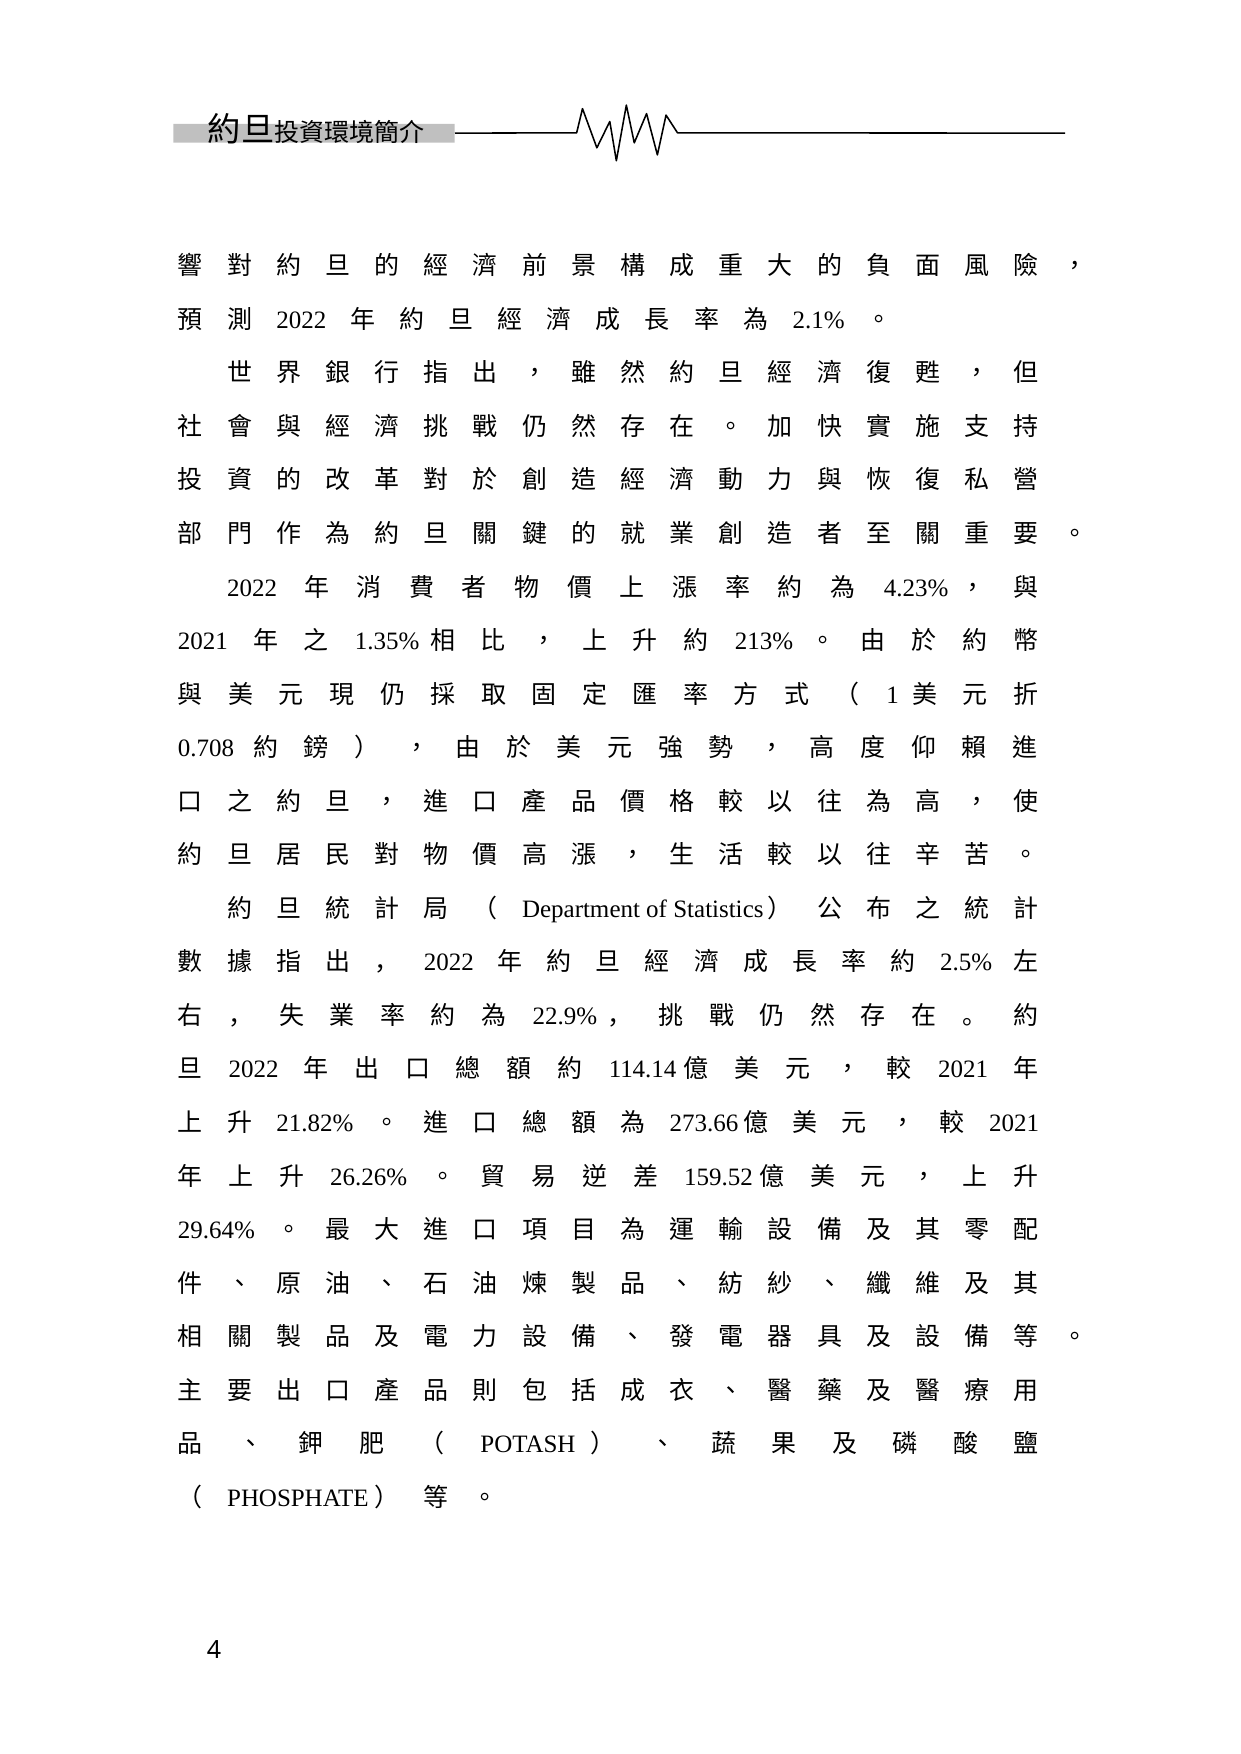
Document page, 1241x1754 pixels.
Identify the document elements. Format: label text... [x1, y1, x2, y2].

text 約旦統計局（Department of Statistics）公布之統計數據指出，2022年約旦經濟成長率約2.5%左右，失業率約為22.9%，挑戰仍然存在。約旦2022年出口總額約114.14億美元，較2021年上升21.82%。進口總額為273.66億美元，較2021年上升26.26%。貿易逆差159.52億美元，上升29.64%。最大進口項目為運輸設備及其零配件、原油、石油煉製品、紡紗、纖維及其相關製品及電力設備、發電器具及設備等。主要出口產品則包括成衣、醫藥及醫療用品、鉀肥（POTASH）、蔬果及磷酸鹽（PHOSPHATE）等。 [178, 880, 1063, 1522]
text 世界銀行指出，雖然約旦經濟復甦，但社會與經濟挑戰仍然存在。加快實施支持投資的改革對於創造經濟動力與恢復私營部門作為約旦關鍵的就業創造者至關重要。 [178, 344, 1063, 558]
text 世界銀行指出，由於大宗商品價格飆漲、供應鏈瓶頸以及俄羅斯與烏克蘭戰爭的影響對約旦的經濟前景構成重大的負面風險，預測2022年約旦經濟成長率為2.1%。 [178, 237, 1063, 344]
text 2022年消費者物價上漲率約為4.23%，與2021年之1.35%相比，上升約213%。由於約幣與美元現仍採取固定匯率方式（1美元折0.708約鎊），由於美元強勢，高度仰賴進口之約旦，進口產品價格較以往為高，使約旦居民對物價高漲，生活較以往辛苦。 [178, 558, 1063, 880]
